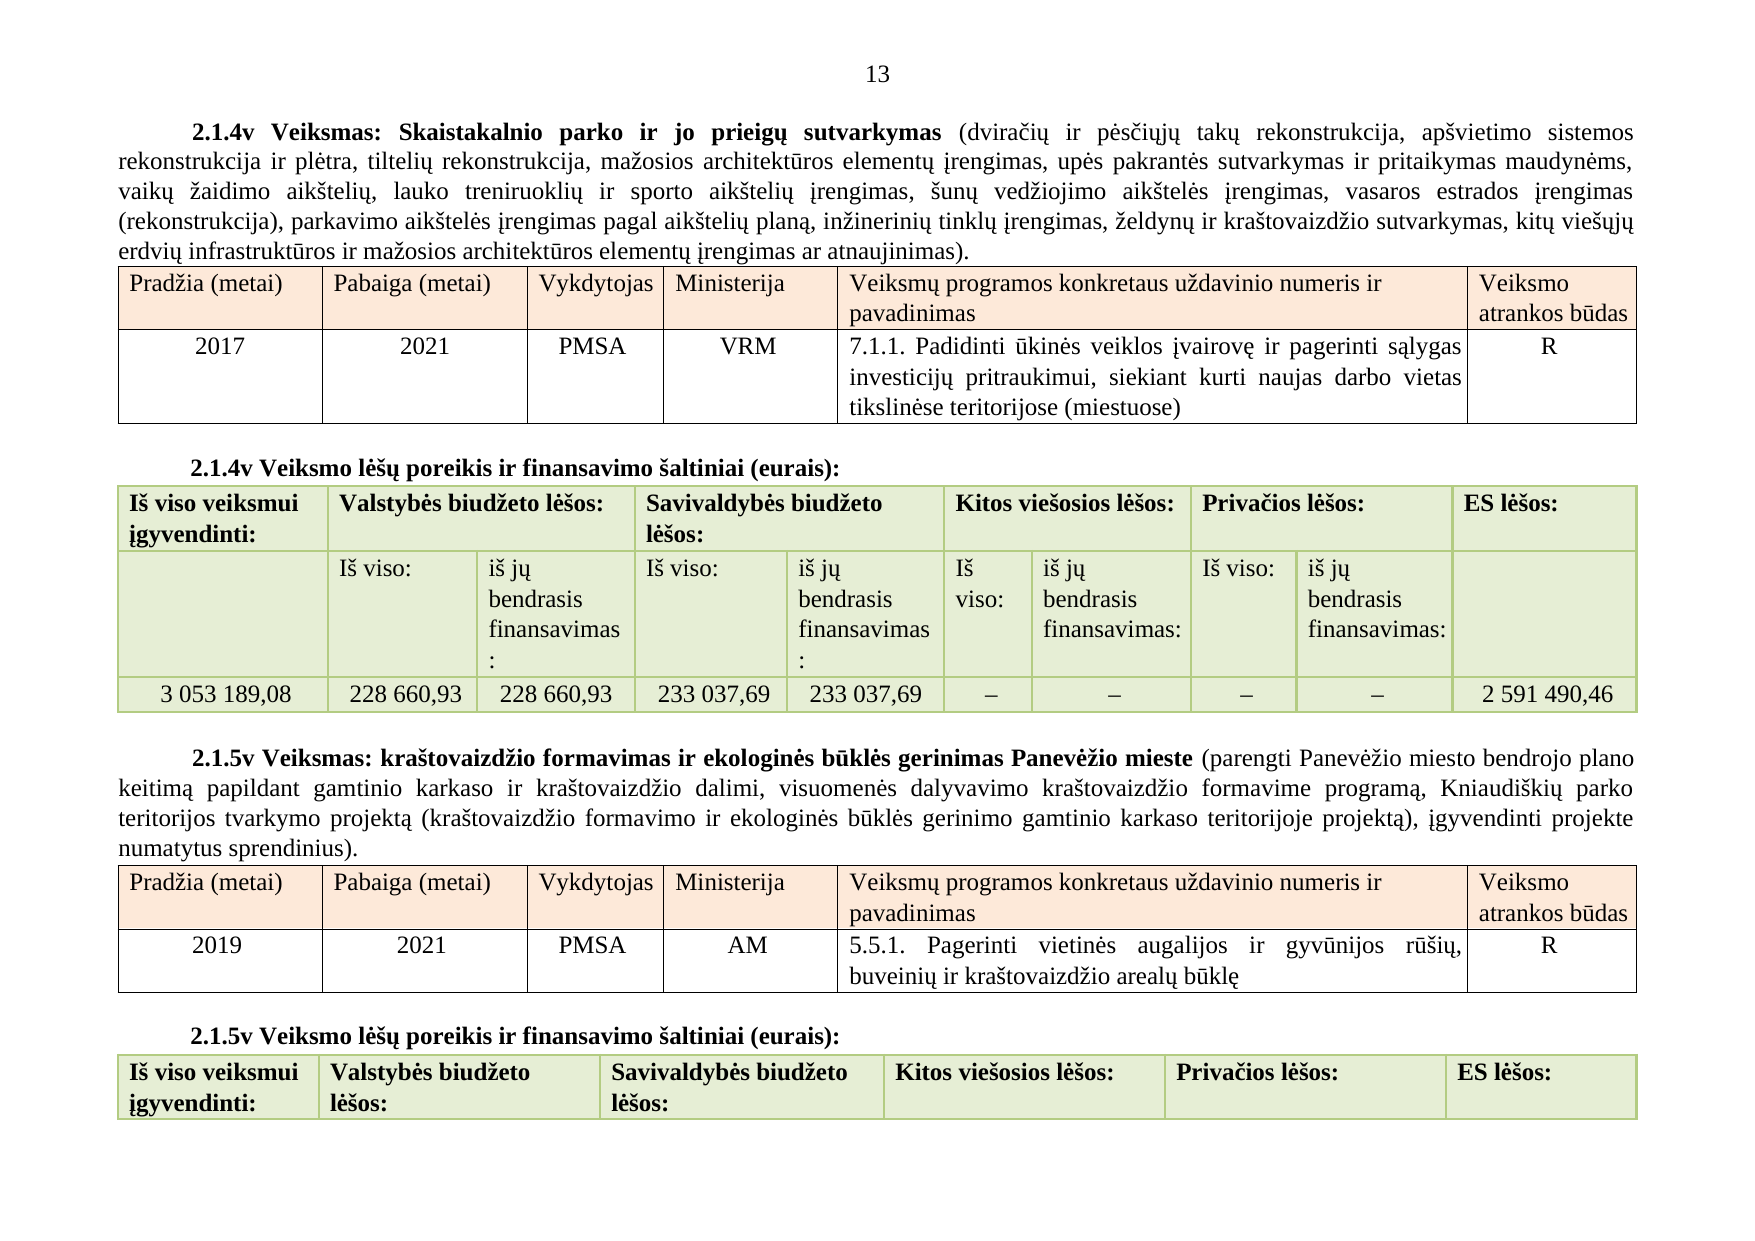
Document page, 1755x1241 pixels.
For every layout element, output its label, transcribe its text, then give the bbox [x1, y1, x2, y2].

table_cell – [1033, 678, 1190, 711]
table_cell – [1192, 678, 1295, 711]
table_cell 2019 [119, 930, 322, 992]
table_header ES lėšos: [1447, 1056, 1635, 1118]
table_header Savivaldybės biudžeto lėšos: [636, 487, 943, 550]
text 2.1.5v Veiksmo lėšų poreikis ir finansavimo šaltiniai (eurais): [190, 1021, 1636, 1050]
table_cell AM [664, 930, 837, 992]
table_cell 233 037,69 [636, 678, 786, 711]
table_header Iš viso veiksmui įgyvendinti: [119, 487, 327, 550]
table_header Pabaiga (metai) [323, 866, 527, 928]
table_cell 2 591 490,46 [1454, 678, 1635, 711]
table_cell iš jų bendrasis finansavimas: [788, 552, 943, 676]
table_header Valstybės biudžeto lėšos: [320, 1056, 599, 1118]
table_header Kitos viešosios lėšos: [945, 487, 1190, 550]
table_cell 228 660,93 [329, 678, 476, 711]
table_cell iš jų bendrasis finansavimas: [1033, 552, 1190, 676]
table_header Savivaldybės biudžeto lėšos: [601, 1056, 883, 1118]
table_cell R [1468, 930, 1636, 992]
table_header Iš viso veiksmui įgyvendinti: [119, 1056, 318, 1118]
table_cell 7.1.1. Padidinti ūkinės veiklos įvairovę ir pagerinti sąlygas investicijų pritraukimui, siekiant kurti naujas darbo vietas tikslinėse teritorijose (miestuose) [838, 330, 1467, 423]
table_header Privačios lėšos: [1166, 1056, 1445, 1118]
table_cell 228 660,93 [478, 678, 634, 711]
table_cell 2017 [119, 330, 322, 423]
table_header Vykdytojas [528, 267, 663, 329]
table_cell 2021 [323, 330, 527, 423]
table_cell PMSA [528, 330, 663, 423]
table_header Veiksmo atrankos būdas [1468, 267, 1636, 329]
table_header Vykdytojas [528, 866, 663, 928]
text 2.1.5v Veiksmas: kraštovaizdžio formavimas ir ekologinės būklės gerinimas Panevėžio mieste (parengti Panevėžio miesto bendrojo plano keitimą papildant gamtinio karkaso ir kraštovaizdžio dalimi, visuomenės dalyvavimo kraštovaizdžio formavime programą, Kniaudiškių parko teritorijos tvarkymo projektą (kraštovaizdžio formavimo ir ekologinės būklės gerinimo gamtinio karkaso teritorijoje projektą), įgyvendinti projekte numatytus sprendinius). [118, 743, 1635, 862]
table_cell – [945, 678, 1031, 711]
text 2.1.4v Veiksmo lėšų poreikis ir finansavimo šaltiniai (eurais): [190, 453, 1636, 482]
table_cell 233 037,69 [788, 678, 943, 711]
table_cell Iš viso: [1192, 552, 1295, 676]
table_header Kitos viešosios lėšos: [885, 1056, 1164, 1118]
table_header Pradžia (metai) [119, 866, 322, 928]
table_header Ministerija [664, 866, 837, 928]
table_cell VRM [664, 330, 837, 423]
table_header ES lėšos: [1454, 487, 1635, 550]
table_cell iš jų bendrasis finansavimas: [1298, 552, 1451, 676]
table_header Veiksmų programos konkretaus uždavinio numeris ir pavadinimas [838, 267, 1467, 329]
table_header Valstybės biudžeto lėšos: [329, 487, 634, 550]
table_header Pabaiga (metai) [323, 267, 527, 329]
table_cell 3 053 189,08 [119, 678, 327, 711]
table_cell R [1468, 330, 1636, 423]
table_cell [1454, 552, 1635, 676]
table_cell PMSA [528, 930, 663, 992]
table_header Veiksmų programos konkretaus uždavinio numeris ir pavadinimas [838, 866, 1467, 928]
table_cell – [1298, 678, 1451, 711]
table_cell Iš viso: [945, 552, 1031, 676]
table_cell iš jų bendrasis finansavimas: [478, 552, 634, 676]
table_cell Iš viso: [636, 552, 786, 676]
table_header Veiksmo atrankos būdas [1468, 866, 1636, 928]
table_cell Iš viso: [329, 552, 476, 676]
table_header Ministerija [664, 267, 837, 329]
table_cell 5.5.1. Pagerinti vietinės augalijos ir gyvūnijos rūšių, buveinių ir kraštovaizdžio arealų būklę [838, 930, 1467, 992]
table_cell [119, 552, 327, 676]
table_header Pradžia (metai) [119, 267, 322, 329]
table_cell 2021 [323, 930, 527, 992]
table_header Privačios lėšos: [1192, 487, 1451, 550]
text 2.1.4v Veiksmas: Skaistakalnio parko ir jo prieigų sutvarkymas (dviračių ir pėsčiųjų takų rekonstrukcija, apšvietimo sistemos rekonstrukcija ir plėtra, tiltelių rekonstrukcija, mažosios architektūros elementų įrengimas, upės pakrantės sutvarkymas ir pritaikymas maudynėms, vaikų žaidimo aikštelių, lauko treniruoklių ir sporto aikštelių įrengimas, šunų vedžiojimo aikštelės įrengimas, vasaros estrados įrengimas (rekonstrukcija), parkavimo aikštelės įrengimas pagal aikštelių planą, inžinerinių tinklų įrengimas, želdynų ir kraštovaizdžio sutvarkymas, kitų viešųjų erdvių infrastruktūros ir mažosios architektūros elementų įrengimas ar atnaujinimas). [118, 117, 1635, 265]
